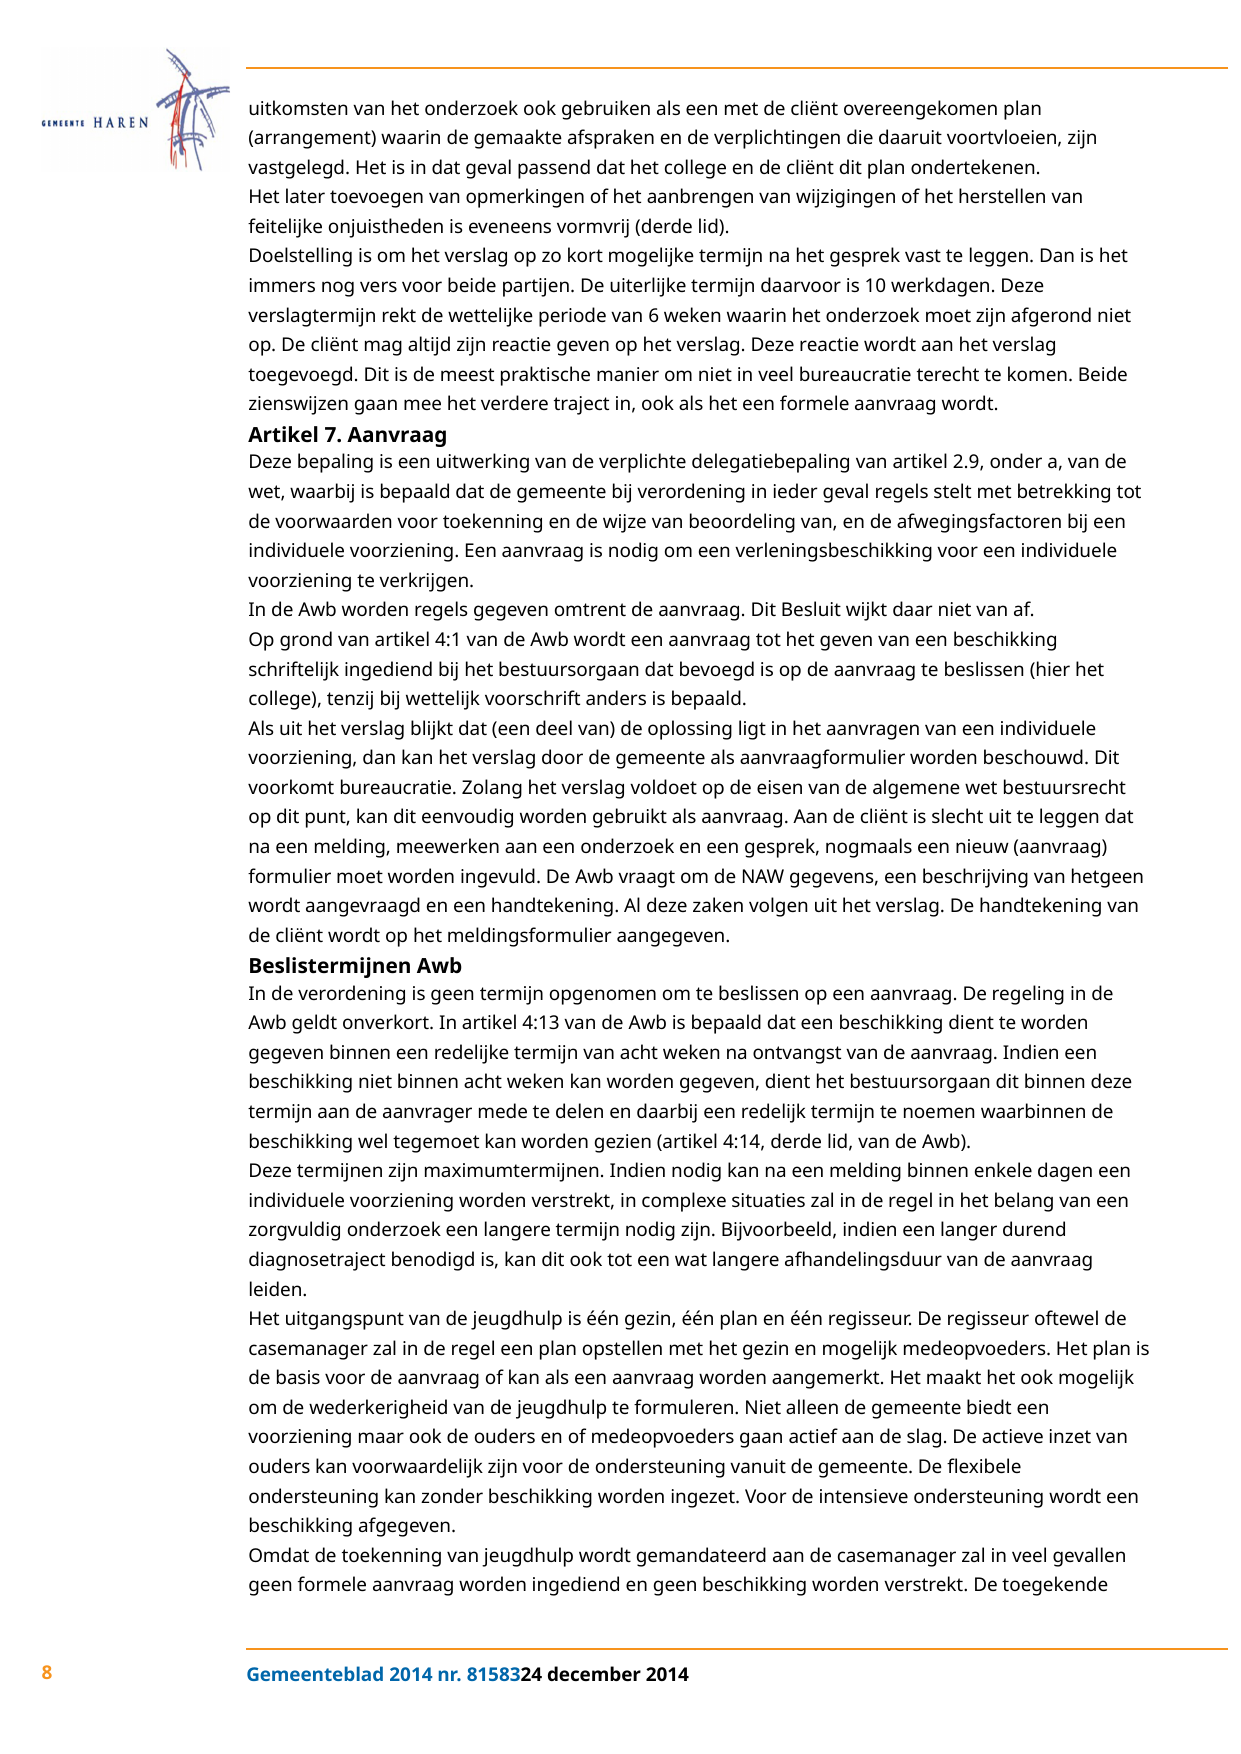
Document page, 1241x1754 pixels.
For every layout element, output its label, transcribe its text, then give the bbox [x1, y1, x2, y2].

text Deze bepaling is een uitwerking van de verplichte delegatiebepaling van artikel 2.9, onder a, van de wet, waarbij is bepaald dat de gemeente bij verordening in ieder geval regels stelt met betrekking tot de voorwaarden voor toekenning en de wijze van beoordeling van, en de afwegingsfactoren bij een individuele voorziening. Een aanvraag is nodig om een verleningsbeschikking voor een individuele voorziening te verkrijgen. [248, 449, 1152, 593]
text Artikel 7. Aanvraag [248, 420, 1152, 449]
text Op grond van artikel 4:1 van de Awb wordt een aanvraag tot het geven van een beschikking schriftelijk ingediend bij het bestuursorgaan dat bevoegd is op de aanvraag te beslissen (hier het college), tenzij bij wettelijk voorschrift anders is bepaald. [248, 626, 1152, 711]
text In de Awb worden regels gegeven omtrent de aanvraag. Dit Besluit wijkt daar niet van af. [248, 597, 1152, 622]
text Doelstelling is om het verslag op zo kort mogelijke termijn na het gesprek vast te leggen. Dan is het immers nog vers voor beide partijen. De uiterlijke termijn daarvoor is 10 werkdagen. Deze verslagtermijn rekt de wettelijke periode van 6 weken waarin het onderzoek moet zijn afgerond niet op. De cliënt mag altijd zijn reactie geven op het verslag. Deze reactie wordt aan het verslag toegevoegd. Dit is de meest praktische manier om niet in veel bureaucratie terecht te komen. Beide zienswijzen gaan mee het verdere traject in, ook als het een formele aanvraag wordt. [248, 243, 1152, 416]
picture [41, 47, 231, 172]
text Het later toevoegen van opmerkingen of het aanbrengen van wijzigingen of het herstellen van feitelijke onjuistheden is eveneens vormvrij (derde lid). [248, 183, 1152, 239]
text Als uit het verslag blijkt dat (een deel van) de oplossing ligt in het aanvragen van een individuele voorziening, dan kan het verslag door de gemeente als aanvraagformulier worden beschouwd. Dit voorkomt bureaucratie. Zolang het verslag voldoet op de eisen van de algemene wet bestuursrecht op dit punt, kan dit eenvoudig worden gebruikt als aanvraag. Aan de cliënt is slecht uit te leggen dat na een melding, meewerken aan een onderzoek en een gesprek, nogmaals een nieuw (aanvraag) formulier moet worden ingevuld. De Awb vraagt om de NAW gegevens, een beschrijving van hetgeen wordt aangevraagd en een handtekening. Al deze zaken volgen uit het verslag. De handtekening van de cliënt wordt op het meldingsformulier aangegeven. [248, 715, 1152, 948]
text uitkomsten van het onderzoek ook gebruiken als een met de cliënt overeengekomen plan (arrangement) waarin de gemaakte afspraken en de verplichtingen die daaruit voortvloeien, zijn vastgelegd. Het is in dat geval passend dat het college en de cliënt dit plan ondertekenen. [248, 95, 1152, 180]
text Deze termijnen zijn maximumtermijnen. Indien nodig kan na een melding binnen enkele dagen een individuele voorziening worden verstrekt, in complexe situaties zal in de regel in het belang van een zorgvuldig onderzoek een langere termijn nodig zijn. Bijvoorbeeld, indien een langer durend diagnosetraject benodigd is, kan dit ook tot een wat langere afhandelingsduur van de aanvraag leiden. [248, 1157, 1152, 1302]
text Het uitgangspunt van de jeugdhulp is één gezin, één plan en één regisseur. De regisseur oftewel de casemanager zal in de regel een plan opstellen met het gezin en mogelijk medeopvoeders. Het plan is de basis voor de aanvraag of kan als een aanvraag worden aangemerkt. Het maakt het ook mogelijk om de wederkerigheid van de jeugdhulp te formuleren. Niet alleen de gemeente biedt een voorziening maar ook de ouders en of medeopvoeders gaan actief aan de slag. De actieve inzet van ouders kan voorwaardelijk zijn voor de ondersteuning vanuit de gemeente. De flexibele ondersteuning kan zonder beschikking worden ingezet. Voor de intensieve ondersteuning wordt een beschikking afgegeven. [248, 1305, 1152, 1538]
text Omdat de toekenning van jeugdhulp wordt gemandateerd aan de casemanager zal in veel gevallen geen formele aanvraag worden ingediend en geen beschikking worden verstrekt. De toegekende [248, 1542, 1152, 1597]
text Beslistermijnen Awb [248, 952, 1152, 980]
text In de verordening is geen termijn opgenomen om te beslissen op een aanvraag. De regeling in de Awb geldt onverkort. In artikel 4:13 van de Awb is bepaald dat een beschikking dient te worden gegeven binnen een redelijke termijn van acht weken na ontvangst van de aanvraag. Indien een beschikking niet binnen acht weken kan worden gegeven, dient het bestuursorgaan dit binnen deze termijn aan de aanvrager mede te delen en daarbij een redelijk termijn te noemen waarbinnen de beschikking wel tegemoet kan worden gezien (artikel 4:14, derde lid, van de Awb). [248, 980, 1152, 1154]
